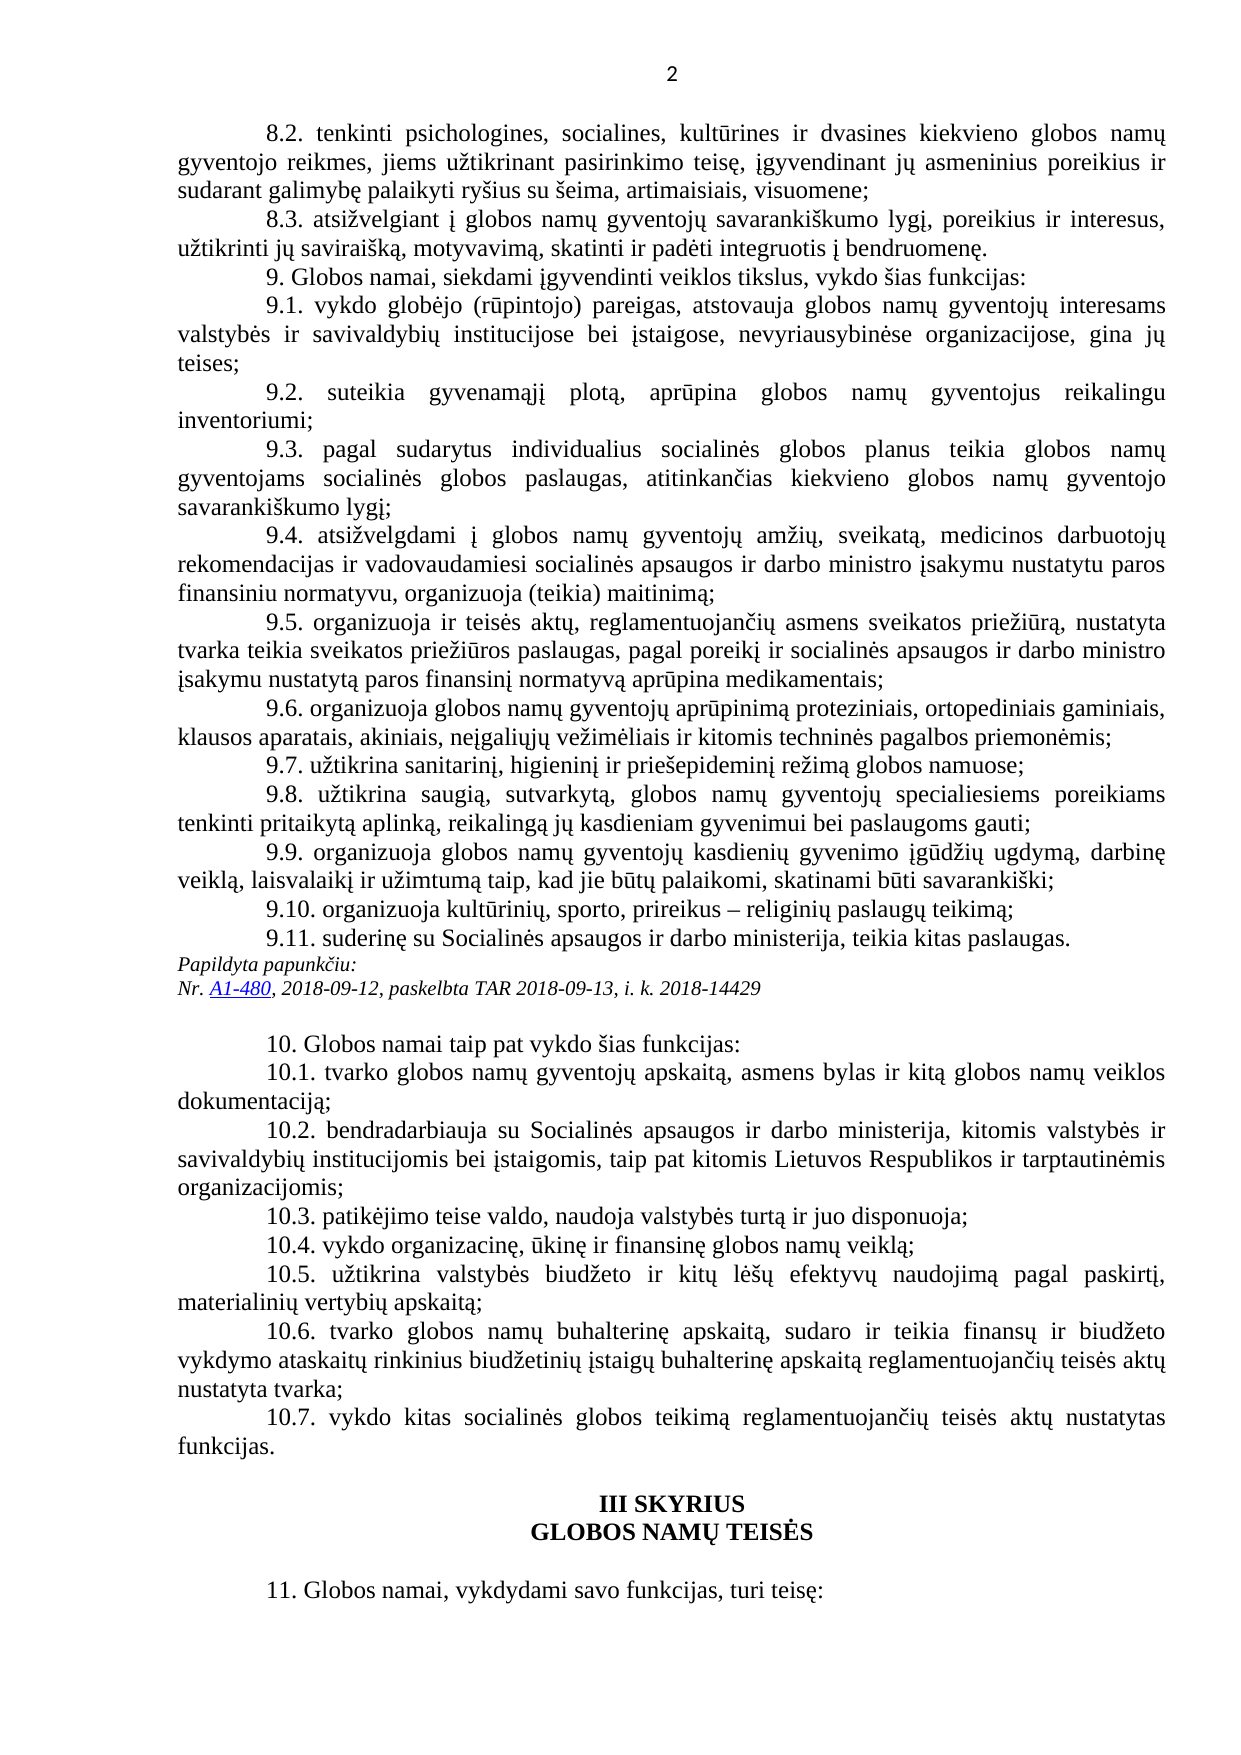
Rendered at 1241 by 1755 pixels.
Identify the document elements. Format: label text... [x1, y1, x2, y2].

text 9.3. pagal sudarytus individualius socialinės globos planus teikia globos namų gyventojams socialinės globos paslaugas, atitinkančias kiekvieno globos namų gyventojo savarankiškumo lygį; [177, 434, 1166, 521]
text 10.6. tvarko globos namų buhalterinę apskaitą, sudaro ir teikia finansų ir biudžeto vykdymo ataskaitų rinkinius biudžetinių įstaigų buhalterinę apskaitą reglamentuojančių teisės aktų nustatyta tvarka; [177, 1316, 1166, 1402]
text 10.1. tvarko globos namų gyventojų apskaitą, asmens bylas ir kitą globos namų veiklos dokumentaciją; [177, 1057, 1166, 1115]
text 9.7. užtikrina sanitarinį, higieninį ir priešepideminį režimą globos namuose; [177, 751, 1166, 779]
text 9.11. suderinę su Socialinės apsaugos ir darbo ministerija, teikia kitas paslaugas. [177, 923, 1166, 952]
text 9.6. organizuoja globos namų gyventojų aprūpinimą proteziniais, ortopediniais gaminiais, klausos aparatais, akiniais, neįgaliųjų vežimėliais ir kitomis techninės pagalbos priemonėmis; [177, 693, 1166, 751]
text 9.9. organizuoja globos namų gyventojų kasdienių gyvenimo įgūdžių ugdymą, darbinę veiklą, laisvalaikį ir užimtumą taip, kad jie būtų palaikomi, skatinami būti savarankiški; [177, 837, 1166, 894]
text 9.2. suteikia gyvenamąjį plotą, aprūpina globos namų gyventojus reikalingu inventoriumi; [177, 377, 1166, 434]
text III SKYRIUS [177, 1489, 1166, 1517]
text 9.4. atsižvelgdami į globos namų gyventojų amžių, sveikatą, medicinos darbuotojų rekomendacijas ir vadovaudamiesi socialinės apsaugos ir darbo ministro įsakymu nustatytu paros finansiniu normatyvu, organizuoja (teikia) maitinimą; [177, 521, 1166, 607]
text 9.8. užtikrina saugią, sutvarkytą, globos namų gyventojų specialiesiems poreikiams tenkinti pritaikytą aplinką, reikalingą jų kasdieniam gyvenimui bei paslaugoms gauti; [177, 779, 1166, 837]
text GLOBOS NAMŲ TEISĖS [177, 1517, 1166, 1546]
text 10.5. užtikrina valstybės biudžeto ir kitų lėšų efektyvų naudojimą pagal paskirtį, materialinių vertybių apskaitą; [177, 1259, 1166, 1316]
text 10.4. vykdo organizacinę, ūkinę ir finansinę globos namų veiklą; [177, 1230, 1166, 1259]
text 9.10. organizuoja kultūrinių, sporto, prireikus – religinių paslaugų teikimą; [177, 894, 1166, 923]
text 10.2. bendradarbiauja su Socialinės apsaugos ir darbo ministerija, kitomis valstybės ir savivaldybių institucijomis bei įstaigomis, taip pat kitomis Lietuvos Respublikos ir tarptautinėmis organizacijomis; [177, 1115, 1166, 1201]
text 9. Globos namai, siekdami įgyvendinti veiklos tikslus, vykdo šias funkcijas: [177, 262, 1166, 291]
text 10.3. patikėjimo teise valdo, naudoja valstybės turtą ir juo disponuoja; [177, 1201, 1166, 1230]
text 9.1. vykdo globėjo (rūpintojo) pareigas, atstovauja globos namų gyventojų interesams valstybės ir savivaldybių institucijose bei įstaigose, nevyriausybinėse organizacijose, gina jų teises; [177, 291, 1166, 377]
text 10.7. vykdo kitas socialinės globos teikimą reglamentuojančių teisės aktų nustatytas funkcijas. [177, 1402, 1166, 1460]
text 11. Globos namai, vykdydami savo funkcijas, turi teisę: [177, 1575, 1166, 1604]
text 8.3. atsižvelgiant į globos namų gyventojų savarankiškumo lygį, poreikius ir interesus, užtikrinti jų saviraišką, motyvavimą, skatinti ir padėti integruotis į bendruomenę. [177, 204, 1166, 262]
text Nr. A1-480, 2018-09-12, paskelbta TAR 2018-09-13, i. k. 2018-14429 [177, 976, 1166, 1000]
text Papildyta papunkčiu: [177, 952, 1166, 976]
text 8.2. tenkinti psichologines, socialines, kultūrines ir dvasines kiekvieno globos namų gyventojo reikmes, jiems užtikrinant pasirinkimo teisę, įgyvendinant jų asmeninius poreikius ir sudarant galimybę palaikyti ryšius su šeima, artimaisiais, visuomene; [177, 118, 1166, 204]
text 9.5. organizuoja ir teisės aktų, reglamentuojančių asmens sveikatos priežiūrą, nustatyta tvarka teikia sveikatos priežiūros paslaugas, pagal poreikį ir socialinės apsaugos ir darbo ministro įsakymu nustatytą paros finansinį normatyvą aprūpina medikamentais; [177, 607, 1166, 693]
text 10. Globos namai taip pat vykdo šias funkcijas: [177, 1029, 1166, 1057]
